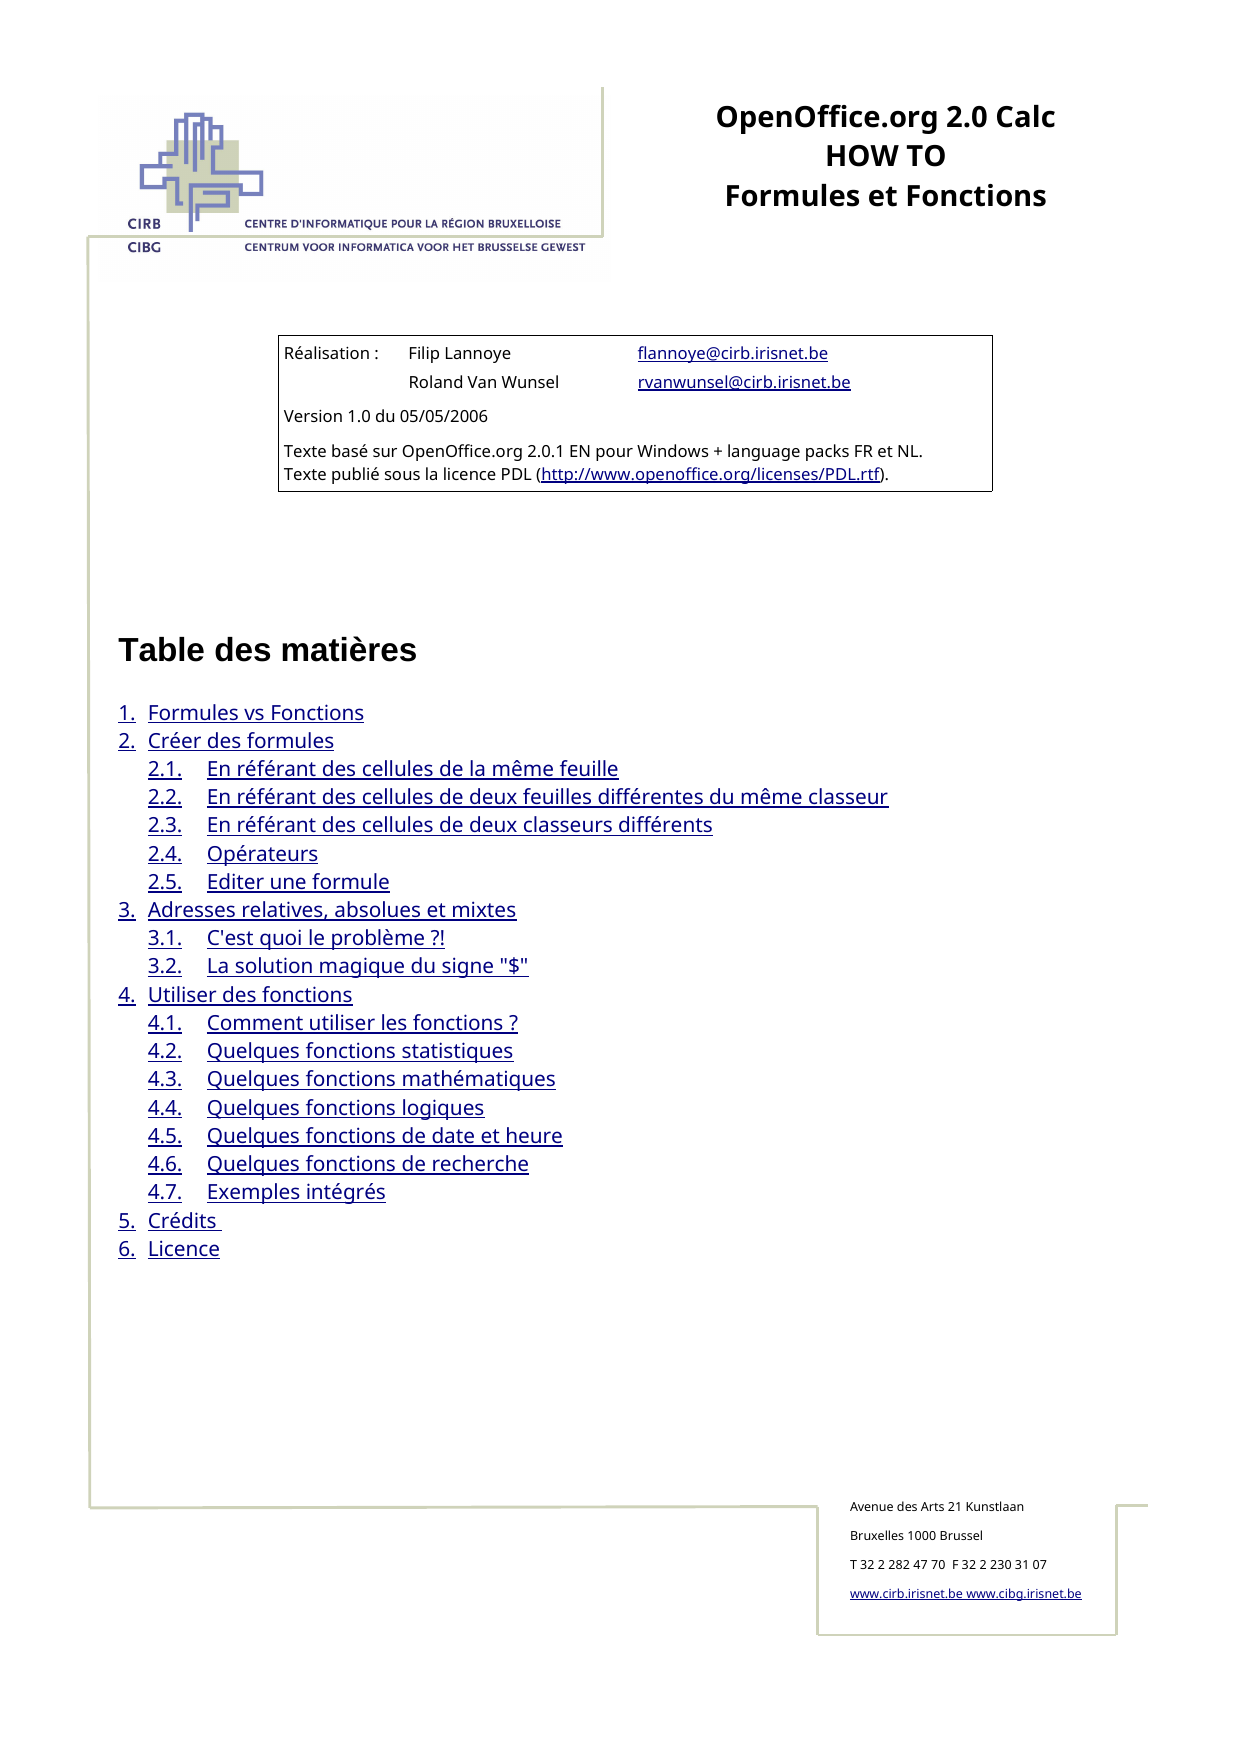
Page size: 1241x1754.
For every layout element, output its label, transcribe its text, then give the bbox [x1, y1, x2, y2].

table_header OpenOffice.org 2.0 Calc HOW TO Formules et Fonctions [633, 89, 1147, 222]
text 2.5. Editer une formule [148, 867, 1152, 895]
text 1. Formules vs Fonctions [118, 698, 1152, 726]
text 4.7. Exemples intégrés [148, 1177, 1152, 1206]
text 4.3. Quelques fonctions mathématiques [148, 1064, 1152, 1093]
text 3. Adresses relatives, absolues et mixtes [118, 895, 1152, 923]
text 2.2. En référant des cellules de deux feuilles différentes du même classeur [148, 782, 1152, 811]
table_cell [279, 370, 402, 399]
picture [97, 95, 612, 282]
text 2. Créer des formules [118, 726, 1152, 754]
table_header Réalisation : [279, 336, 402, 370]
text 2.4. Opérateurs [148, 839, 1152, 867]
table_cell rvanwunsel@cirb.irisnet.be [632, 370, 992, 399]
table_cell Roland Van Wunsel [402, 370, 632, 399]
text 2.1. En référant des cellules de la même feuille [148, 754, 1152, 782]
text 4.1. Comment utiliser les fonctions ? [148, 1008, 1152, 1036]
table_header [118, 89, 601, 95]
text 4.2. Quelques fonctions statistiques [148, 1036, 1152, 1064]
text 5. Crédits [118, 1206, 1152, 1234]
table_cell Texte basé sur OpenOffice.org 2.0.1 EN pour Windows + language packs FR et NL. Texte publié sous la licence PDL (http://www.openoffice.org/licenses/PDL.rtf). [279, 434, 992, 491]
text 3.1. C'est quoi le problème ?! [148, 923, 1152, 952]
text 4.4. Quelques fonctions logiques [148, 1093, 1152, 1121]
table_header flannoye@cirb.irisnet.be [632, 336, 992, 370]
text 2.3. En référant des cellules de deux classeurs différents [148, 811, 1152, 839]
text 4. Utiliser des fonctions [118, 980, 1152, 1008]
subtitle Table des matières [118, 631, 1152, 668]
table_cell Version 1.0 du 05/05/2006 [279, 399, 992, 433]
table_header Filip Lannoye [402, 336, 632, 370]
table_header [604, 89, 633, 222]
text 3.2. La solution magique du signe "$" [148, 952, 1152, 980]
text 4.5. Quelques fonctions de date et heure [148, 1121, 1152, 1149]
picture [97, 95, 601, 235]
text 4.6. Quelques fonctions de recherche [148, 1149, 1152, 1177]
text 6. Licence [118, 1234, 1152, 1262]
